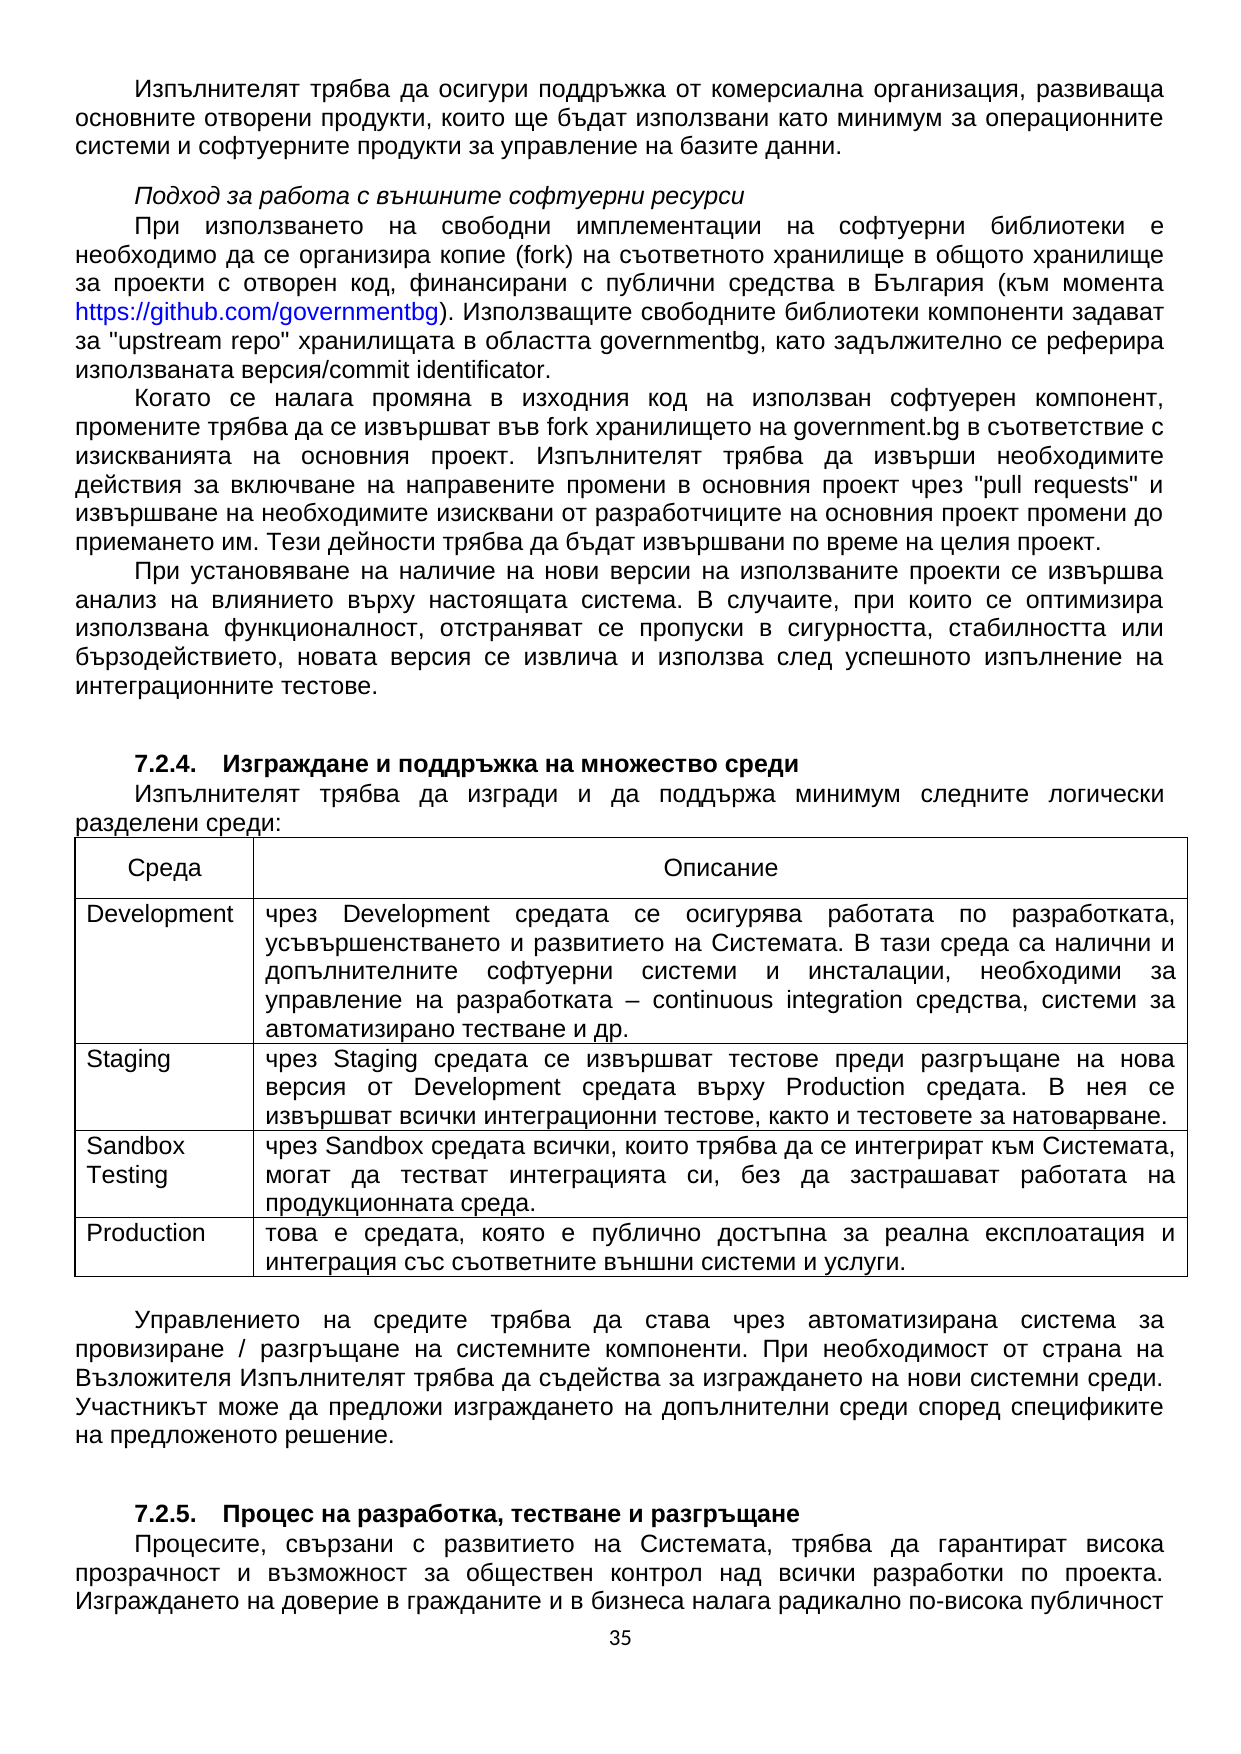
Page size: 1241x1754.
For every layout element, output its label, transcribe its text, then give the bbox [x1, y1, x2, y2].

subtitle Процес на разработка, тестване и разгръщане [75, 1499, 1165, 1527]
subtitle Изграждане и поддръжка на множество среди [75, 749, 1165, 778]
text Изпълнителят трябва да осигури поддръжка от комерсиална организация, развиваща основните отворени продукти, които ще бъдат използвани като минимум за операционните системи и софтуерните продукти за управление на базите данни. [75, 74, 1165, 160]
table_header Среда [76, 838, 253, 898]
table_cell чрез Development средата се осигурява работата по разработката, усъвършенстването и развитието на Системата. В тази среда са налични и допълнителните софтуерни системи и инсталации, необходими за управление на разработката – continuous integration средства, системи за автоматизирано тестване и др. [254, 899, 1187, 1042]
text Управлението на средите трябва да става чрез автоматизирана система за провизиране / разгръщане на системните компоненти. При необходимост от страна на Възложителя Изпълнителят трябва да съдейства за изграждането на нови системни среди. Участникът може да предложи изграждането на допълнителни среди според спецификите на предложеното решение. [75, 1305, 1165, 1449]
table_cell чрез Sandbox средата всички, които трябва да се интегрират към Системата, могат да тестват интеграцията си, без да застрашават работата на продукционната среда. [254, 1131, 1187, 1217]
text Изпълнителят трябва да изгради и да поддържа минимум следните логически разделени среди: [75, 779, 1165, 837]
text При установяване на наличие на нови версии на използваните проекти се извършва анализ на влиянието върху настоящата система. В случаите, при които се оптимизира използвана функционалност, отстраняват се пропуски в сигурността, стабилността или бързодействието, новата версия се извлича и използва след успешното изпълнение на интеграционните тестове. [75, 556, 1165, 700]
text Когато се налага промяна в изходния код на използван софтуерен компонент, промените трябва да се извършват във fork хранилището на government.bg в съответствие с изискванията на основния проект. Изпълнителят трябва да извърши необходимите действия за включване на направените промени в основния проект чрез "pull requests" и извършване на необходимите изисквани от разработчиците на основния проект промени до приемането им. Тези дейности трябва да бъдат извършвани по време на целия проект. [75, 383, 1165, 556]
table_cell Sandbox Testing [76, 1131, 253, 1217]
text Процесите, свързани с развитието на Системата, трябва да гарантират висока прозрачност и възможност за обществен контрол над всички разработки по проекта. Изграждането на доверие в гражданите и в бизнеса налага радикално по-висока публичност [75, 1529, 1165, 1615]
table_header Описание [254, 838, 1187, 898]
table_cell Development [76, 899, 253, 1042]
table_cell чрез Staging средата се извършват тестове преди разгръщане на нова версия от Development средата върху Production средата. В нея се извършват всички интеграционни тестове, както и тестовете за натоварване. [254, 1044, 1187, 1130]
table_cell това е средата, която е публично достъпна за реална експлоатация и интеграция със съответните външни системи и услуги. [254, 1218, 1187, 1276]
text При използването на свободни имплементации на софтуерни библиотеки е необходимо да се организира копие (fork) на съответното хранилище в общото хранилище за проекти с отворен код, финансирани с публични средства в България (към момента https://github.com/governmentbg). Използващите свободните библиотеки компоненти задават за "upstream repo" хранилищата в областта governmentbg, като задължително се реферира използваната версия/commit identificator. [75, 211, 1165, 383]
table_cell Production [76, 1218, 253, 1276]
subtitle Подход за работа с външните софтуерни ресурси [75, 181, 1165, 209]
table_cell Staging [76, 1044, 253, 1130]
